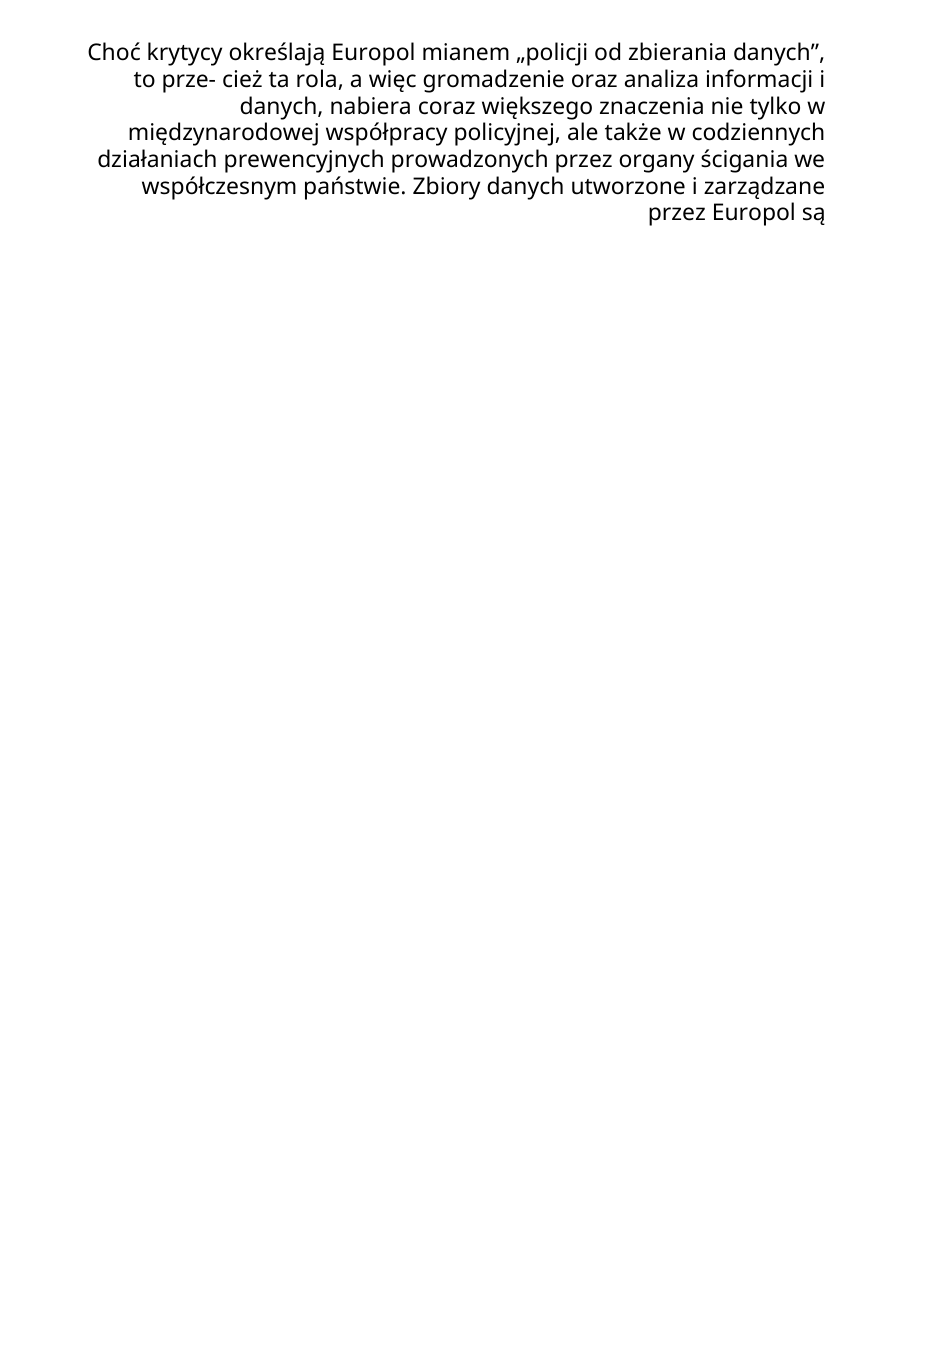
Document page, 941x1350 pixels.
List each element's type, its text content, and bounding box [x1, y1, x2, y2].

text Choć krytycy określają Europol mianem „policji od zbierania danych”, to prze- cież ta rola, a więc gromadzenie oraz analiza informacji i danych, nabiera coraz większego znaczenia nie tylko w międzynarodowej współpracy policyjnej, ale także w codziennych działaniach prewencyjnych prowadzonych przez organy ścigania we współczesnym państwie. Zbiory danych utworzone i zarządzane przez Europol są [86, 39, 825, 226]
